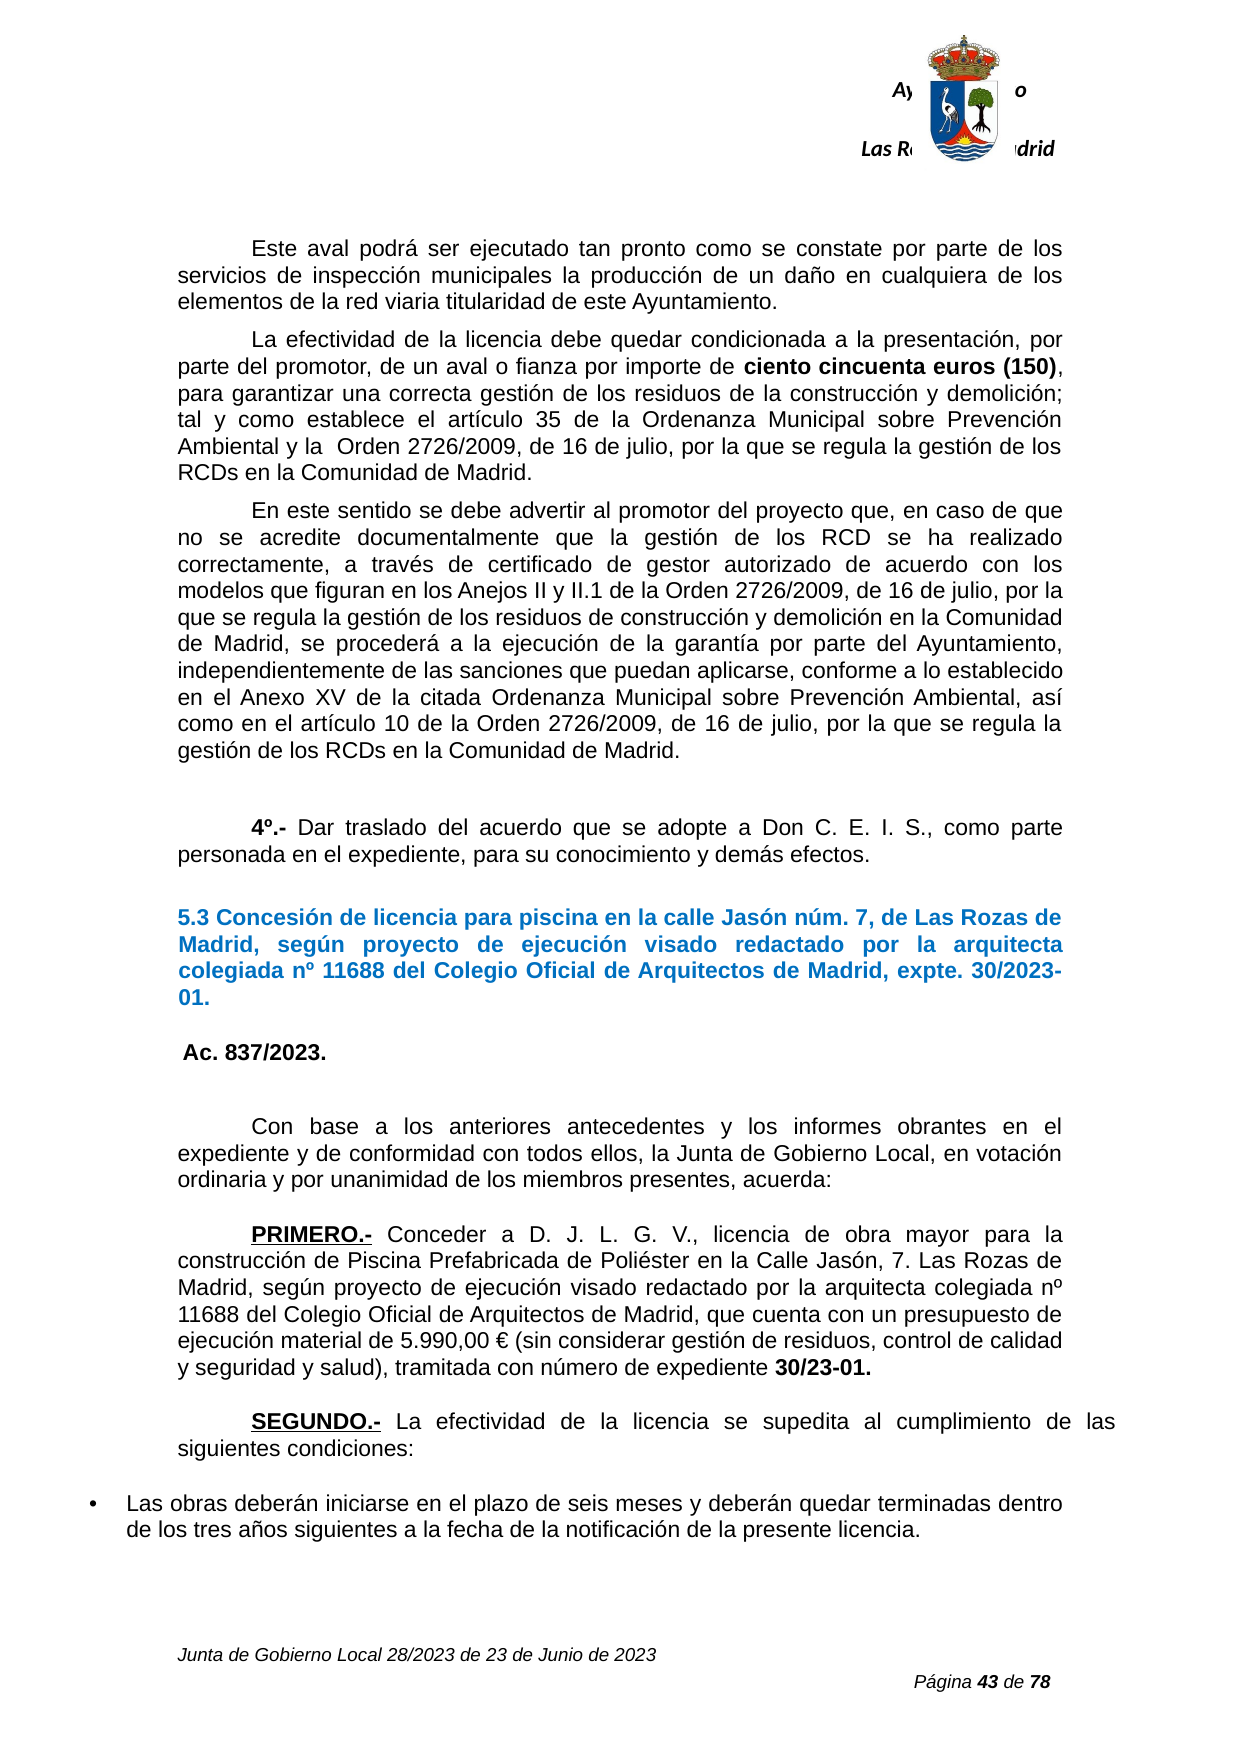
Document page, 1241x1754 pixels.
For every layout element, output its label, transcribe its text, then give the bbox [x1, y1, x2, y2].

text Este aval podrá ser ejecutado tan pronto como se constate por parte de los servicios de inspección municipales la producción de un daño en cualquiera de los elementos de la red viaria titularidad de este Ayuntamiento. [177, 235, 1063, 315]
list Las obras deberán iniciarse en el plazo de seis meses y deberán quedar terminadas dentro de los tres años siguientes a la fecha de la notificación de la presente licencia. [89, 1489, 1063, 1542]
text Con base a los anteriores antecedentes y los informes obrantes en el expediente y de conformidad con todos ellos, la Junta de Gobierno Local, en votación ordinaria y por unanimidad de los miembros presentes, acuerda: [177, 1113, 1063, 1192]
text SEGUNDO.- La efectividad de la licencia se supedita al cumplimiento de las siguientes condiciones: [177, 1408, 1116, 1461]
text PRIMERO.- Conceder a D. J. L. G. V., licencia de obra mayor para la construcción de Piscina Prefabricada de Poliéster en la Calle Jasón, 7. Las Rozas de Madrid, según proyecto de ejecución visado redactado por la arquitecta colegiada nº 11688 del Colegio Oficial de Arquitectos de Madrid, que cuenta con un presupuesto de ejecución material de 5.990,00 € (sin considerar gestión de residuos, control de calidad y seguridad y salud), tramitada con número de expediente 30/23-01. [177, 1221, 1063, 1380]
text 5.3 Concesión de licencia para piscina en la calle Jasón núm. 7, de Las Rozas de Madrid, según proyecto de ejecución visado redactado por la arquitecta colegiada nº 11688 del Colegio Oficial de Arquitectos de Madrid, expte. 30/2023-01. [177, 904, 1063, 1010]
text Ac. 837/2023. [177, 1038, 1063, 1065]
text La efectividad de la licencia debe quedar condicionada a la presentación, por parte del promotor, de un aval o fianza por importe de ciento cincuenta euros (150), para garantizar una correcta gestión de los residuos de la construcción y demolición; tal y como establece el artículo 35 de la Ordenanza Municipal sobre Prevención Ambiental y la Orden 2726/2009, de 16 de julio, por la que se regula la gestión de los RCDs en la Comunidad de Madrid. [177, 326, 1063, 486]
text 4º.- Dar traslado del acuerdo que se adopte a Don C. E. I. S., como parte personada en el expediente, para su conocimiento y demás efectos. [177, 814, 1063, 867]
text En este sentido se debe advertir al promotor del proyecto que, en caso de que no se acredite documentalmente que la gestión de los RCD se ha realizado correctamente, a través de certificado de gestor autorizado de acuerdo con los modelos que figuran en los Anejos II y II.1 de la Orden 2726/2009, de 16 de julio, por la que se regula la gestión de los residuos de construcción y demolición en la Comunidad de Madrid, se procederá a la ejecución de la garantía por parte del Ayuntamiento, independientemente de las sanciones que puedan aplicarse, conforme a lo establecido en el Anexo XV de la citada Ordenanza Municipal sobre Prevención Ambiental, así como en el artículo 10 de la Orden 2726/2009, de 16 de julio, por la que se regula la gestión de los RCDs en la Comunidad de Madrid. [177, 497, 1063, 763]
